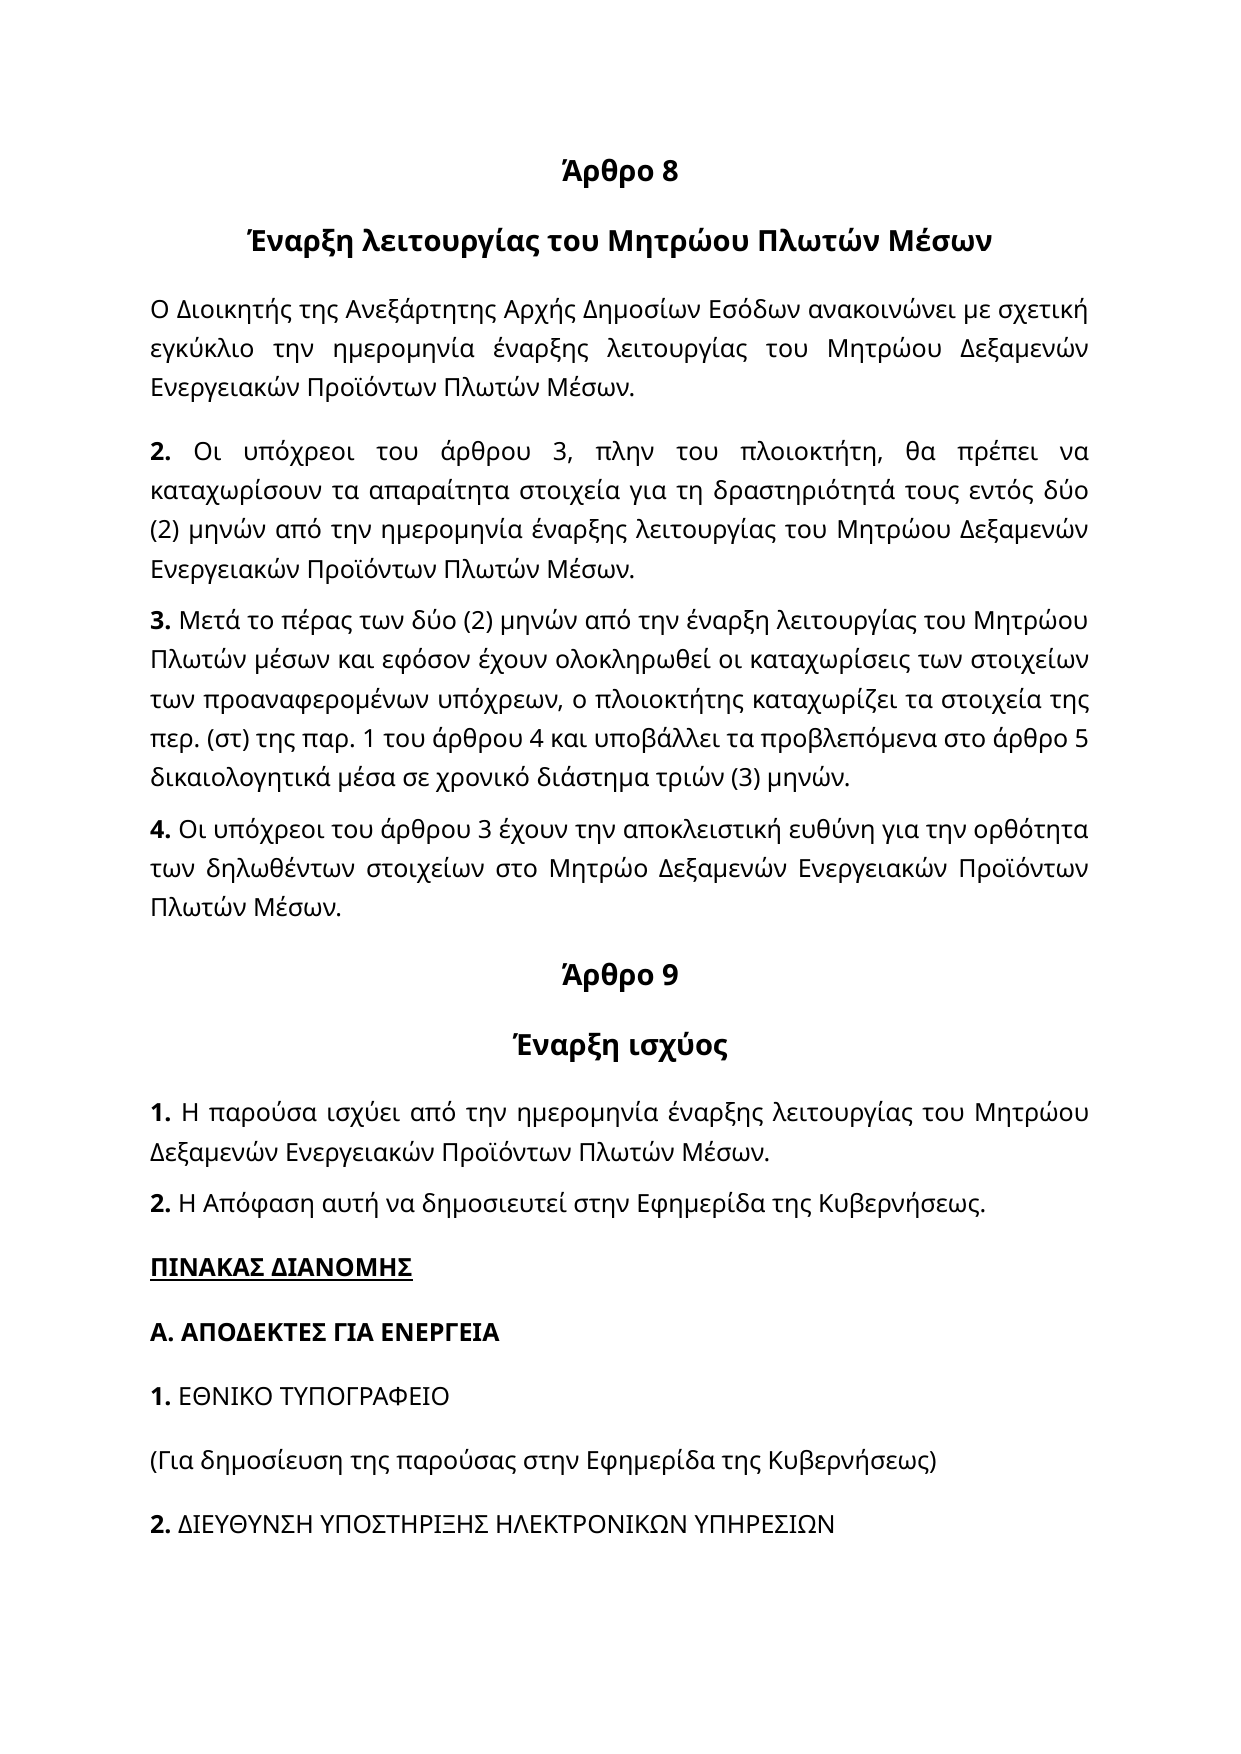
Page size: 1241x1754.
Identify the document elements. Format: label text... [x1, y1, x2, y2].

text 1. ΕΘΝΙΚΟ ΤΥΠΟΓΡΑΦΕΙΟ [150, 1378, 1090, 1412]
subtitle Άρθρο 8 [150, 150, 1090, 190]
text 2. Oι υπόχρεοι του άρθρου 3, πλην του πλοιοκτήτη, θα πρέπει να καταχωρίσουν τα απαραίτητα στοιχεία για τη δραστηριότητά τους εντός δύο (2) μηνών από την ημερομηνία έναρξης λειτουργίας του Μητρώου Δεξαμενών Ενεργειακών Προϊόντων Πλωτών Μέσων. [150, 434, 1090, 585]
text 4. Οι υπόχρεοι του άρθρου 3 έχουν την αποκλειστική ευθύνη για την ορθότητα των δηλωθέντων στοιχείων στο Μητρώο Δεξαμενών Ενεργειακών Προϊόντων Πλωτών Μέσων. [150, 811, 1090, 924]
text 1. Η παρούσα ισχύει από την ημερομηνία έναρξης λειτουργίας του Μητρώου Δεξαμενών Ενεργειακών Προϊόντων Πλωτών Μέσων. [150, 1095, 1090, 1168]
subtitle Άρθρο 9 [150, 954, 1090, 993]
text 2. H Απόφαση αυτή να δημοσιευτεί στην Εφημερίδα της Κυβερνήσεως. [150, 1186, 1090, 1220]
text 3. Μετά το πέρας των δύο (2) μηνών από την έναρξη λειτουργίας του Μητρώου Πλωτών μέσων και εφόσον έχουν ολοκληρωθεί οι καταχωρίσεις των στοιχείων των προαναφερομένων υπόχρεων, ο πλοιοκτήτης καταχωρίζει τα στοιχεία της περ. (στ) της παρ. 1 του άρθρου 4 και υποβάλλει τα προβλεπόμενα στο άρθρο 5 δικαιολογητικά μέσα σε χρονικό διάστημα τριών (3) μηνών. [150, 603, 1090, 794]
text (Για δημοσίευση της παρούσας στην Εφημερίδα της Κυβερνήσεως) [150, 1442, 1090, 1477]
text ΠΙΝΑΚΑΣ ΔΙΑΝΟΜΗΣ [150, 1250, 1090, 1284]
text 2. ΔΙΕΥΘΥΝΣΗ ΥΠΟΣΤΗΡΙΞΗΣ ΗΛΕΚΤΡΟΝΙΚΩΝ ΥΠΗΡΕΣΙΩΝ [150, 1507, 1090, 1541]
subtitle Έναρξη ισχύος [150, 1024, 1090, 1064]
text Α. ΑΠΟΔΕΚΤΕΣ ΓΙΑ ΕΝΕΡΓΕΙΑ [150, 1314, 1090, 1348]
subtitle Έναρξη λειτουργίας του Μητρώου Πλωτών Μέσων [150, 221, 1090, 260]
text Ο Διοικητής της Ανεξάρτητης Αρχής Δημοσίων Εσόδων ανακοινώνει με σχετική εγκύκλιο την ημερομηνία έναρξης λειτουργίας του Μητρώου Δεξαμενών Ενεργειακών Προϊόντων Πλωτών Μέσων. [150, 291, 1090, 404]
